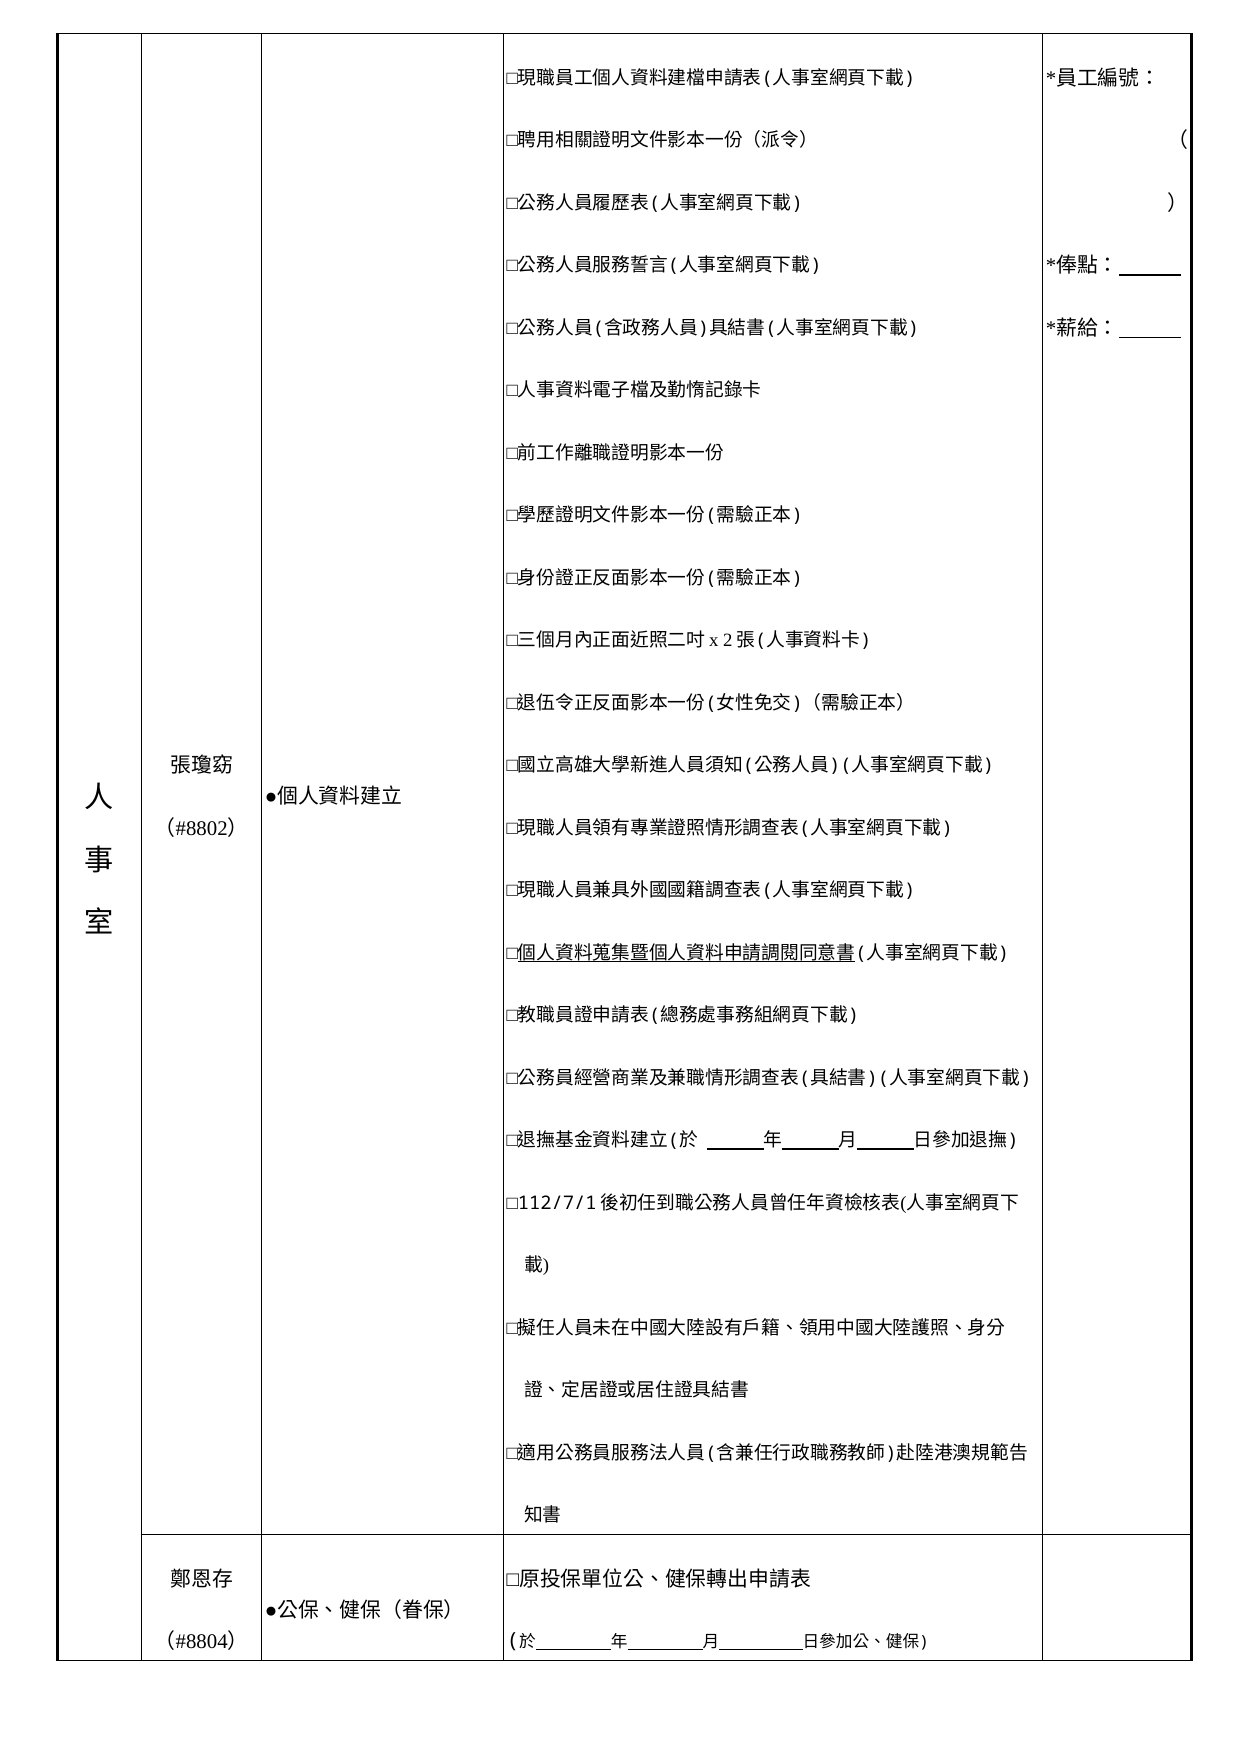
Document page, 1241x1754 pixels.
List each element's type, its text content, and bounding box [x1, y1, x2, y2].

table_cell ●公保、健保（眷保） [262, 1535, 503, 1660]
table_cell 人 事 室 [59, 34, 141, 1660]
table_cell ●個人資料建立 [262, 34, 503, 1534]
table_cell *員工編號： （ ） *俸點： *薪給： [1043, 34, 1190, 1534]
table_cell □現職員工個人資料建檔申請表(人事室網頁下載) □聘用相關證明文件影本一份（派令） □公務人員履歷表(人事室網頁下載) □公務人員服務誓言(人事室網頁下載) □公務人員(含政務人員)具結書(人事室網頁下載) □人事資料電子檔及勤惰記錄卡 □前工作離職證明影本一份 □學歷證明文件影本一份(需驗正本) □身份證正反面影本一份(需驗正本) □三個月內正面近照二吋x 2張(人事資料卡) □退伍令正反面影本一份(女性免交)（需驗正本） □國立高雄大學新進人員須知(公務人員)(人事室網頁下載) □現職人員領有專業證照情形調查表(人事室網頁下載) □現職人員兼具外國國籍調查表(人事室網頁下載) □個人資料蒐集暨個人資料申請調閱同意書(人事室網頁下載) □教職員證申請表(總務處事務組網頁下載) □公務員經營商業及兼職情形調查表(具結書)(人事室網頁下載) □退撫基金資料建立(於 年 月 日參加退撫) □112/7/1後初任到職公務人員曾任年資檢核表(人事室網頁下載) □擬任人員未在中國大陸設有戶籍、領用中國大陸護照、身分證、定居證或居住證具結書 □適用公務員服務法人員(含兼任行政職務教師)赴陸港澳規範告知書 [504, 34, 1042, 1534]
table_cell 張瓊窈（#8802） [142, 34, 261, 1534]
table_cell [1043, 1535, 1190, 1660]
table_cell 鄭恩存 （#8804） [142, 1535, 261, 1660]
table_cell □原投保單位公、健保轉出申請表 (於 年 月 日參加公、健保) [504, 1535, 1042, 1660]
